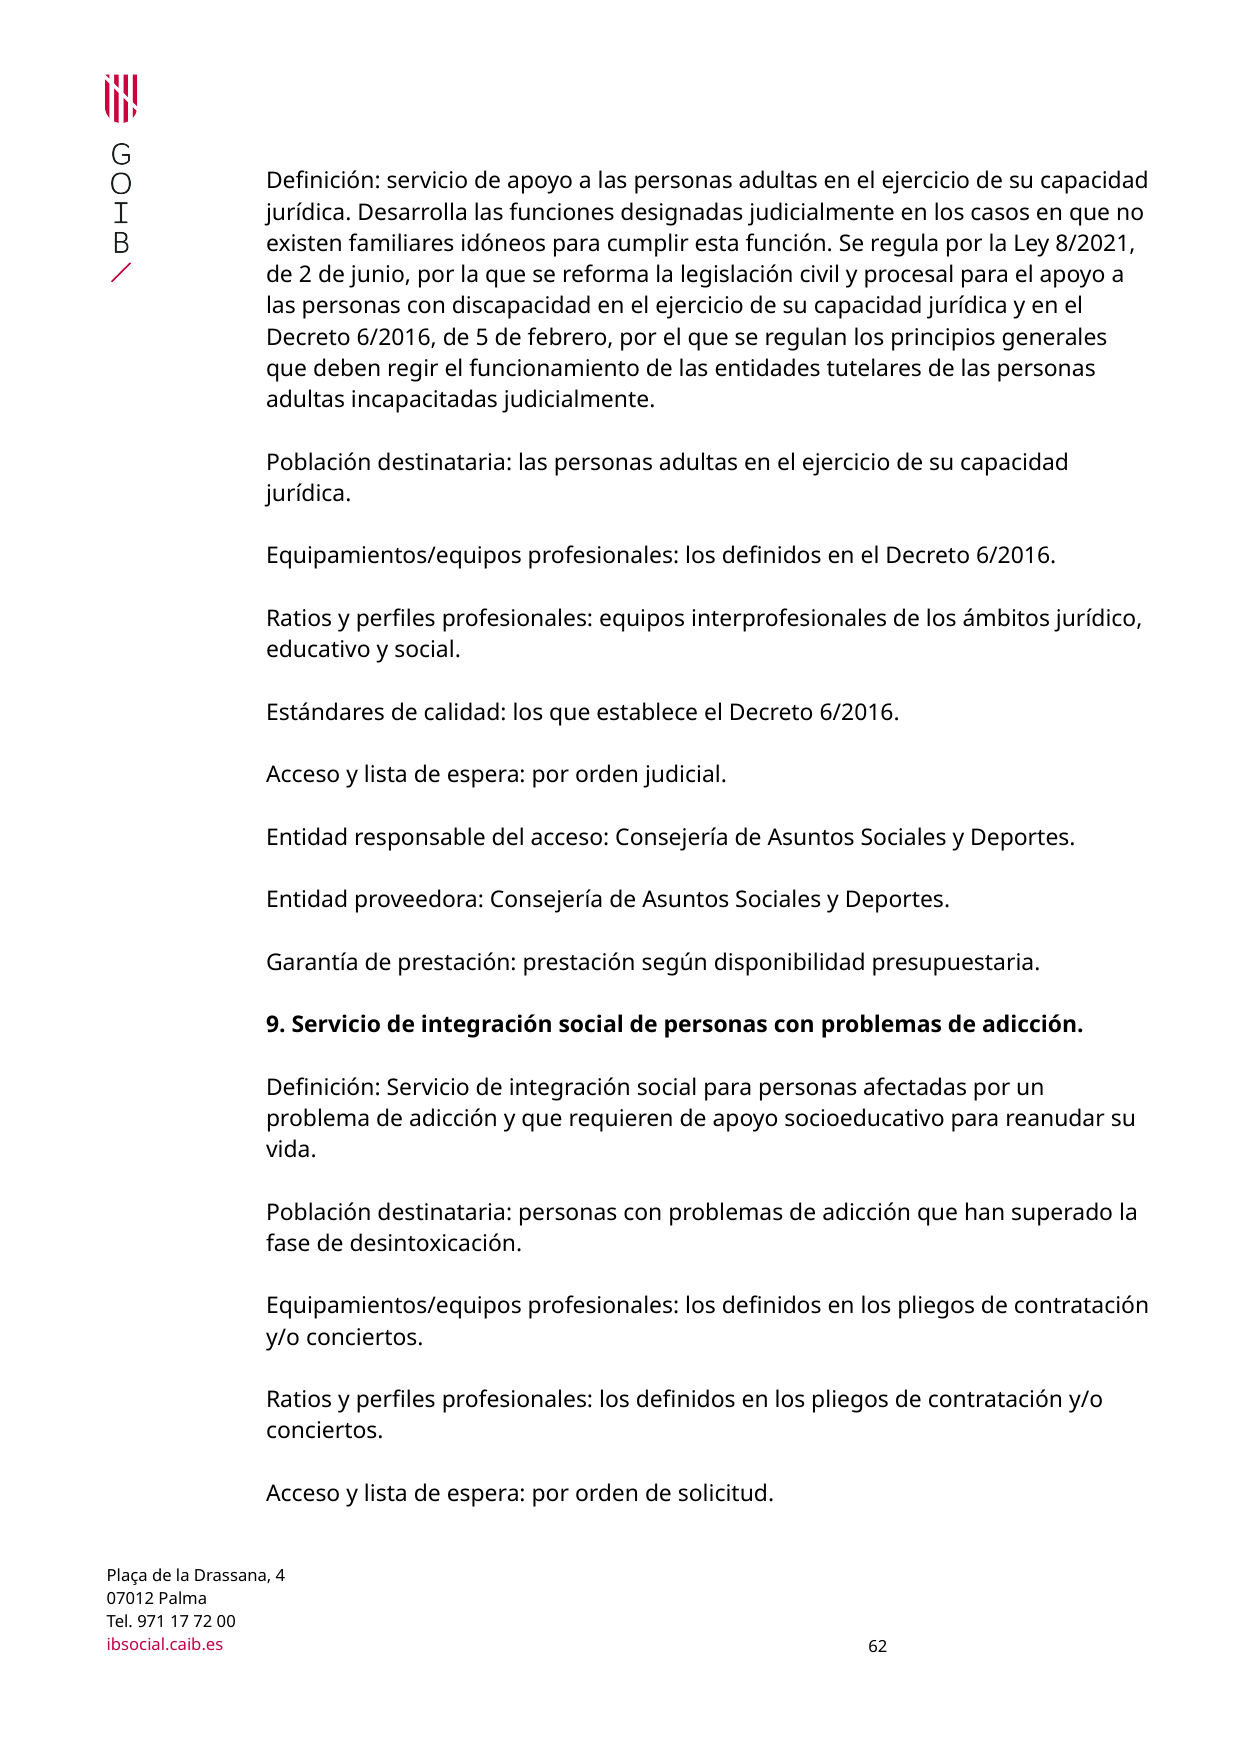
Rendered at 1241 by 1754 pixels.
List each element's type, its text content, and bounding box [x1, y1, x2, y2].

text Definición: servicio de apoyo a las personas adultas en el ejercicio de su capacidad jurídica. Desarrolla las funciones designadas judicialmente en los casos en que no existen familiares idóneos para cumplir esta función. Se regula por la Ley 8/2021, de 2 de junio, por la que se reforma la legislación civil y procesal para el apoyo a las personas con discapacidad en el ejercicio de su capacidad jurídica y en el Decreto 6/2016, de 5 de febrero, por el que se regulan los principios generales que deben regir el funcionamiento de las entidades tutelares de las personas adultas incapacitadas judicialmente. Población destinataria: las personas adultas en el ejercicio de su capacidad jurídica. Equipamientos/equipos profesionales: los definidos en el Decreto 6/2016. Ratios y perfiles profesionales: equipos interprofesionales de los ámbitos jurídico, educativo y social. Estándares de calidad: los que establece el Decreto 6/2016. Acceso y lista de espera: por orden judicial. Entidad responsable del acceso: Consejería de Asuntos Sociales y Deportes. Entidad proveedora: Consejería de Asuntos Sociales y Deportes. Garantía de prestación: prestación según disponibilidad presupuestaria. [266, 133, 1152, 977]
text Población destinataria: personas con problemas de adicción que han superado la fase de desintoxicación. Equipamientos/equipos profesionales: los definidos en los pliegos de contratación y/o conciertos. Ratios y perfiles profesionales: los definidos en los pliegos de contratación y/o conciertos. Acceso y lista de espera: por orden de solicitud. [266, 1164, 1152, 1508]
picture [76, 51, 166, 313]
text 9. Servicio de integración social de personas con problemas de adicción. Definición: Servicio de integración social para personas afectadas por un problema de adicción y que requieren de apoyo socioeducativo para reanudar su vida. [266, 1008, 1152, 1164]
